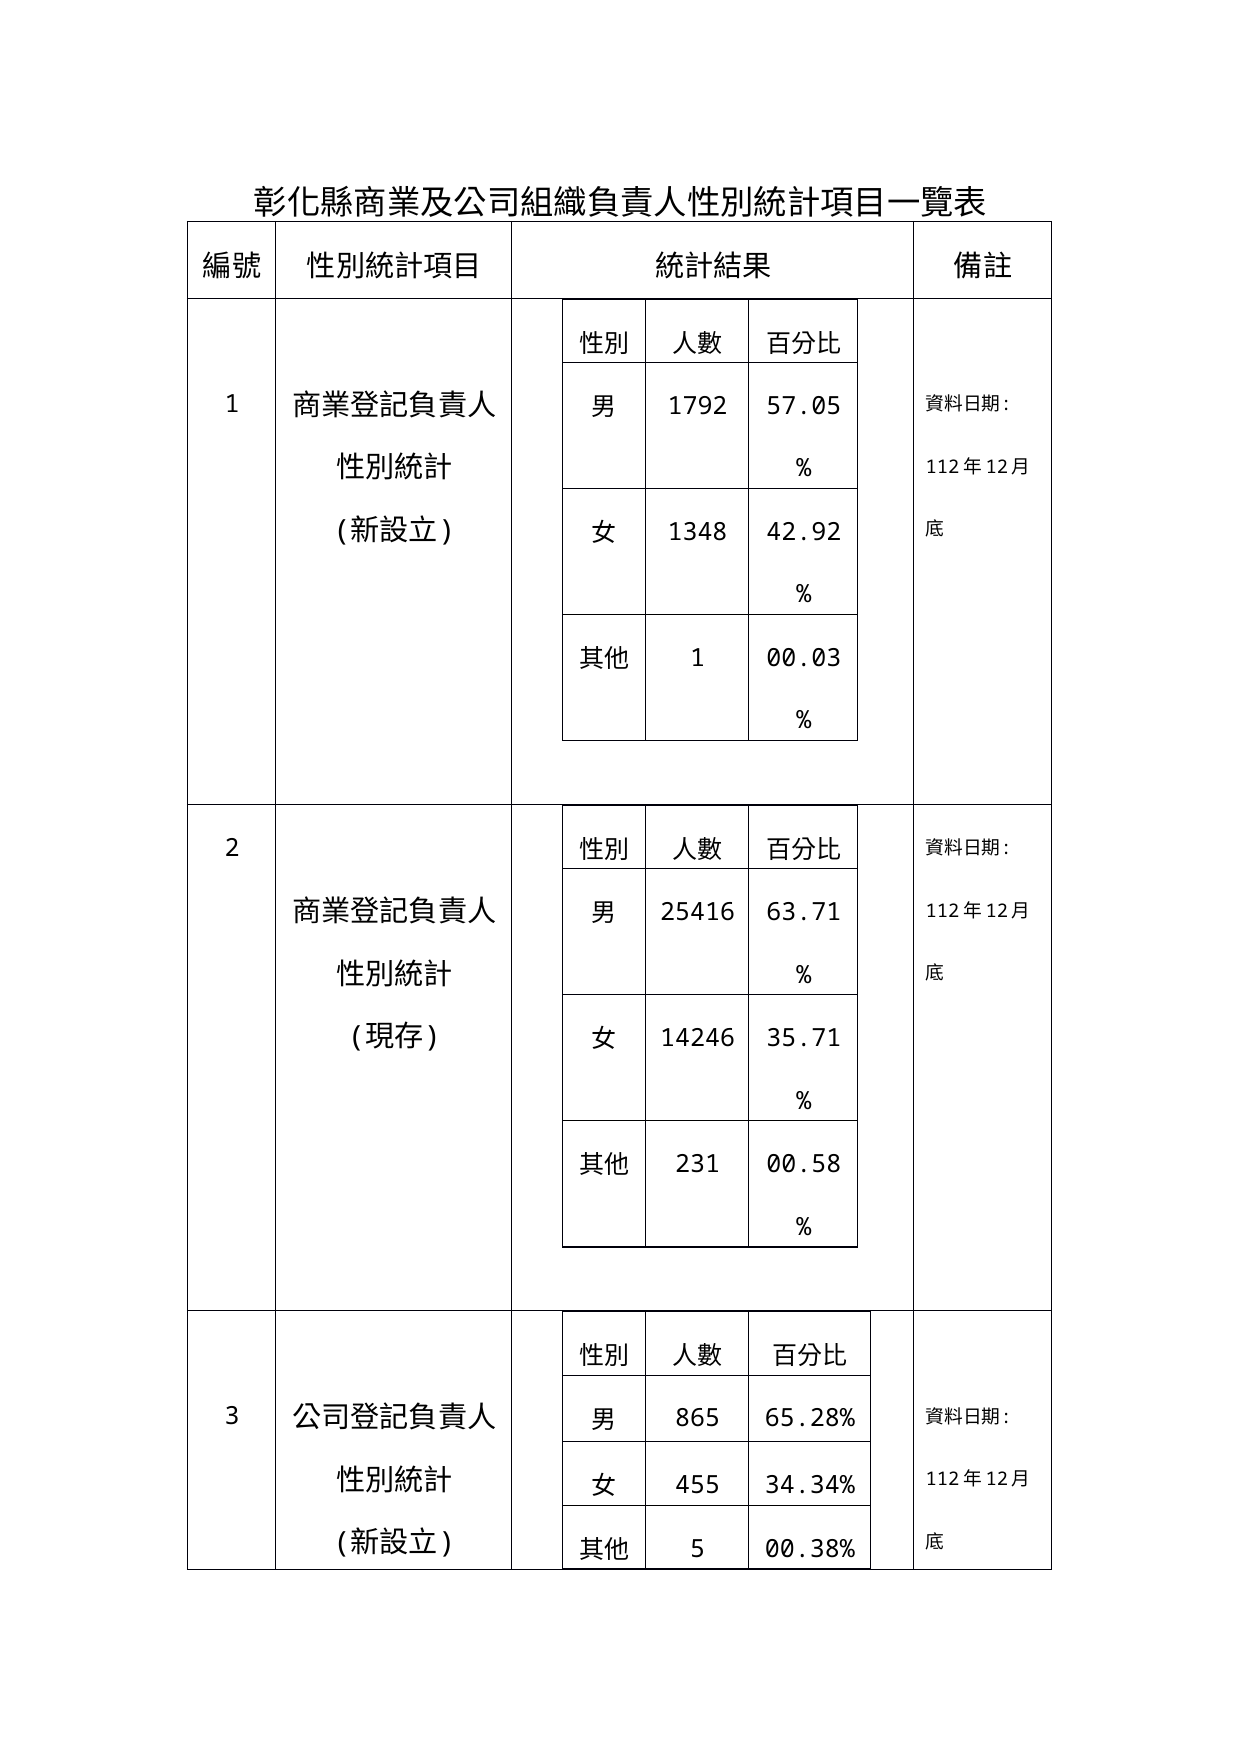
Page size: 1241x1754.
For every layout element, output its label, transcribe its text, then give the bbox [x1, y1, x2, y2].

table_header 統計結果 [512, 222, 913, 297]
table_cell 25416 [646, 869, 748, 994]
table_cell [512, 805, 913, 1310]
table_header 性別統計項目 [276, 222, 511, 297]
table_cell 3 [188, 1311, 275, 1569]
table_header 性別 [563, 806, 645, 868]
table_cell 資料日期: 112年12月底 [914, 299, 1051, 804]
table_cell 65.28% [749, 1376, 870, 1441]
table_cell 商業登記負責人性別統計 (新設立) [276, 299, 511, 804]
table_header 人數 [646, 806, 748, 868]
table_header 人數 [646, 1312, 748, 1374]
table_cell 865 [646, 1376, 748, 1441]
table_header 百分比 [749, 300, 857, 362]
table_header 編號 [188, 222, 275, 297]
table_cell [512, 299, 913, 804]
table_cell 5 [646, 1506, 748, 1568]
table_cell 其他 [563, 615, 645, 740]
table_cell 女 [563, 1442, 645, 1505]
table_cell 14246 [646, 995, 748, 1120]
table_cell 00.58% [749, 1121, 857, 1246]
table_header 百分比 [749, 1312, 870, 1374]
table_cell 其他 [563, 1506, 645, 1568]
table_header 百分比 [749, 806, 857, 868]
table_cell 男 [563, 869, 645, 994]
table_header 性別 [563, 300, 645, 362]
table_header 性別 [563, 1312, 645, 1374]
table_cell 其他 [563, 1121, 645, 1246]
table_cell 女 [563, 489, 645, 614]
table_header 人數 [646, 300, 748, 362]
table_cell 商業登記負責人性別統計 (現存) [276, 805, 511, 1310]
table_cell 34.34% [749, 1442, 870, 1505]
table_cell [512, 1311, 562, 1569]
table_cell 231 [646, 1121, 748, 1246]
text 彰化縣商業及公司組織負責人性別統計項目一覽表 [187, 158, 1053, 221]
table_cell 1348 [646, 489, 748, 614]
table_cell 男 [563, 363, 645, 488]
table_cell 1 [646, 615, 748, 740]
table_cell 455 [646, 1442, 748, 1505]
table_cell 42.92% [749, 489, 857, 614]
table_cell 資料日期: 112年12月底 [914, 1311, 1051, 1569]
table_cell 1 [188, 299, 275, 804]
table_cell 女 [563, 995, 645, 1120]
table_cell 資料日期: 112年12月底 [914, 805, 1051, 1310]
table_header 備註 [914, 222, 1051, 297]
table_cell 00.38% [749, 1506, 870, 1568]
table_cell 男 [563, 1376, 645, 1441]
table_cell 35.71% [749, 995, 857, 1120]
table_cell 00.03% [749, 615, 857, 740]
table_cell 63.71% [749, 869, 857, 994]
table_cell 公司登記負責人性別統計 (新設立) [276, 1311, 511, 1569]
table_cell 57.05% [749, 363, 857, 488]
table_cell 1792 [646, 363, 748, 488]
table_cell [871, 1311, 913, 1569]
table_cell 2 [188, 805, 275, 1310]
